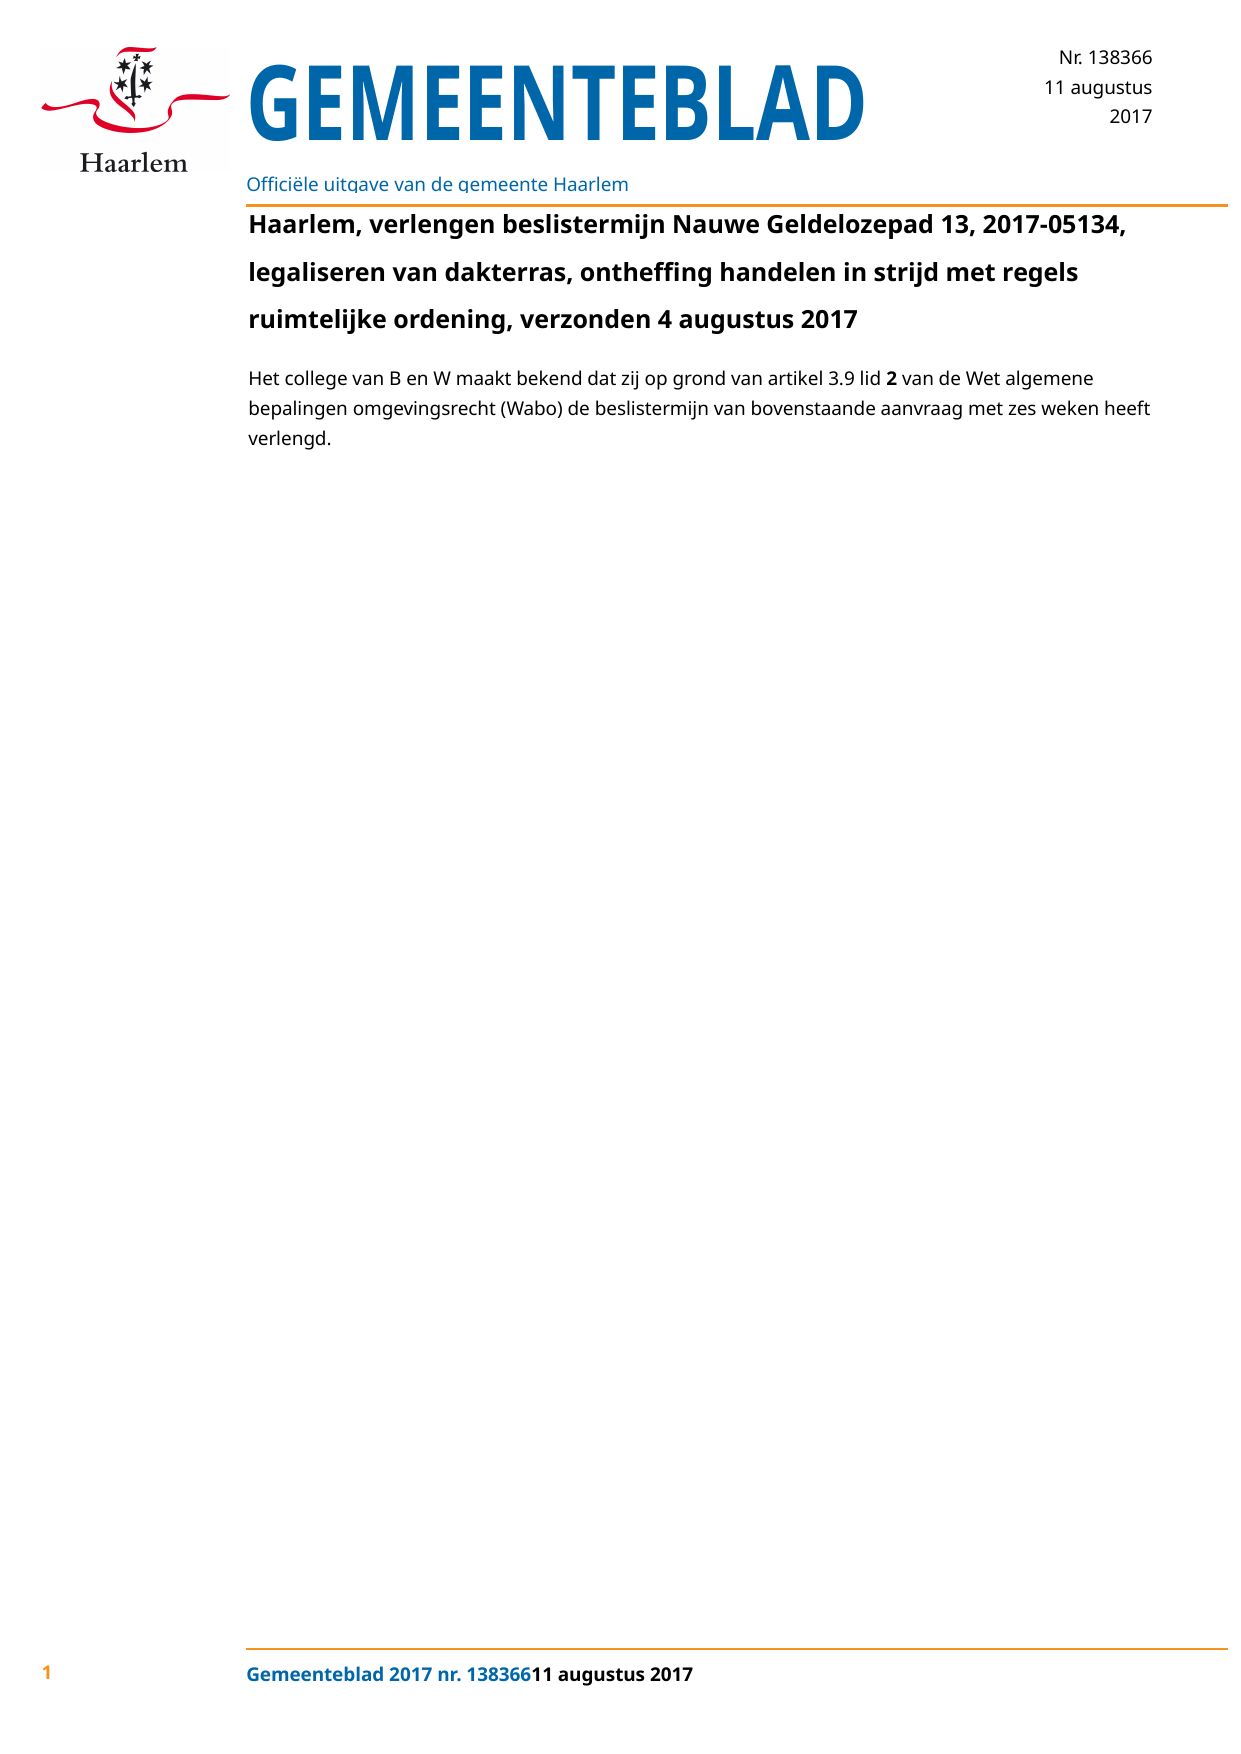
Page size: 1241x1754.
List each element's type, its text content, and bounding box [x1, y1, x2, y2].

text Haarlem, verlengen beslistermijn Nauwe Geldelozepad 13, 2017-05134, legaliseren van dakterras, ontheffing handelen in strijd met regels ruimtelijke ordening, verzonden 4 augustus 2017 [248, 207, 1152, 336]
text Het college van B en W maakt bekend dat zij op grond van artikel 3.9 lid 2 van de Wet algemene bepalingen omgevingsrecht (Wabo) de beslistermijn van bovenstaande aanvraag met zes weken heeft verlengd. [248, 366, 1152, 450]
picture [41, 47, 231, 172]
